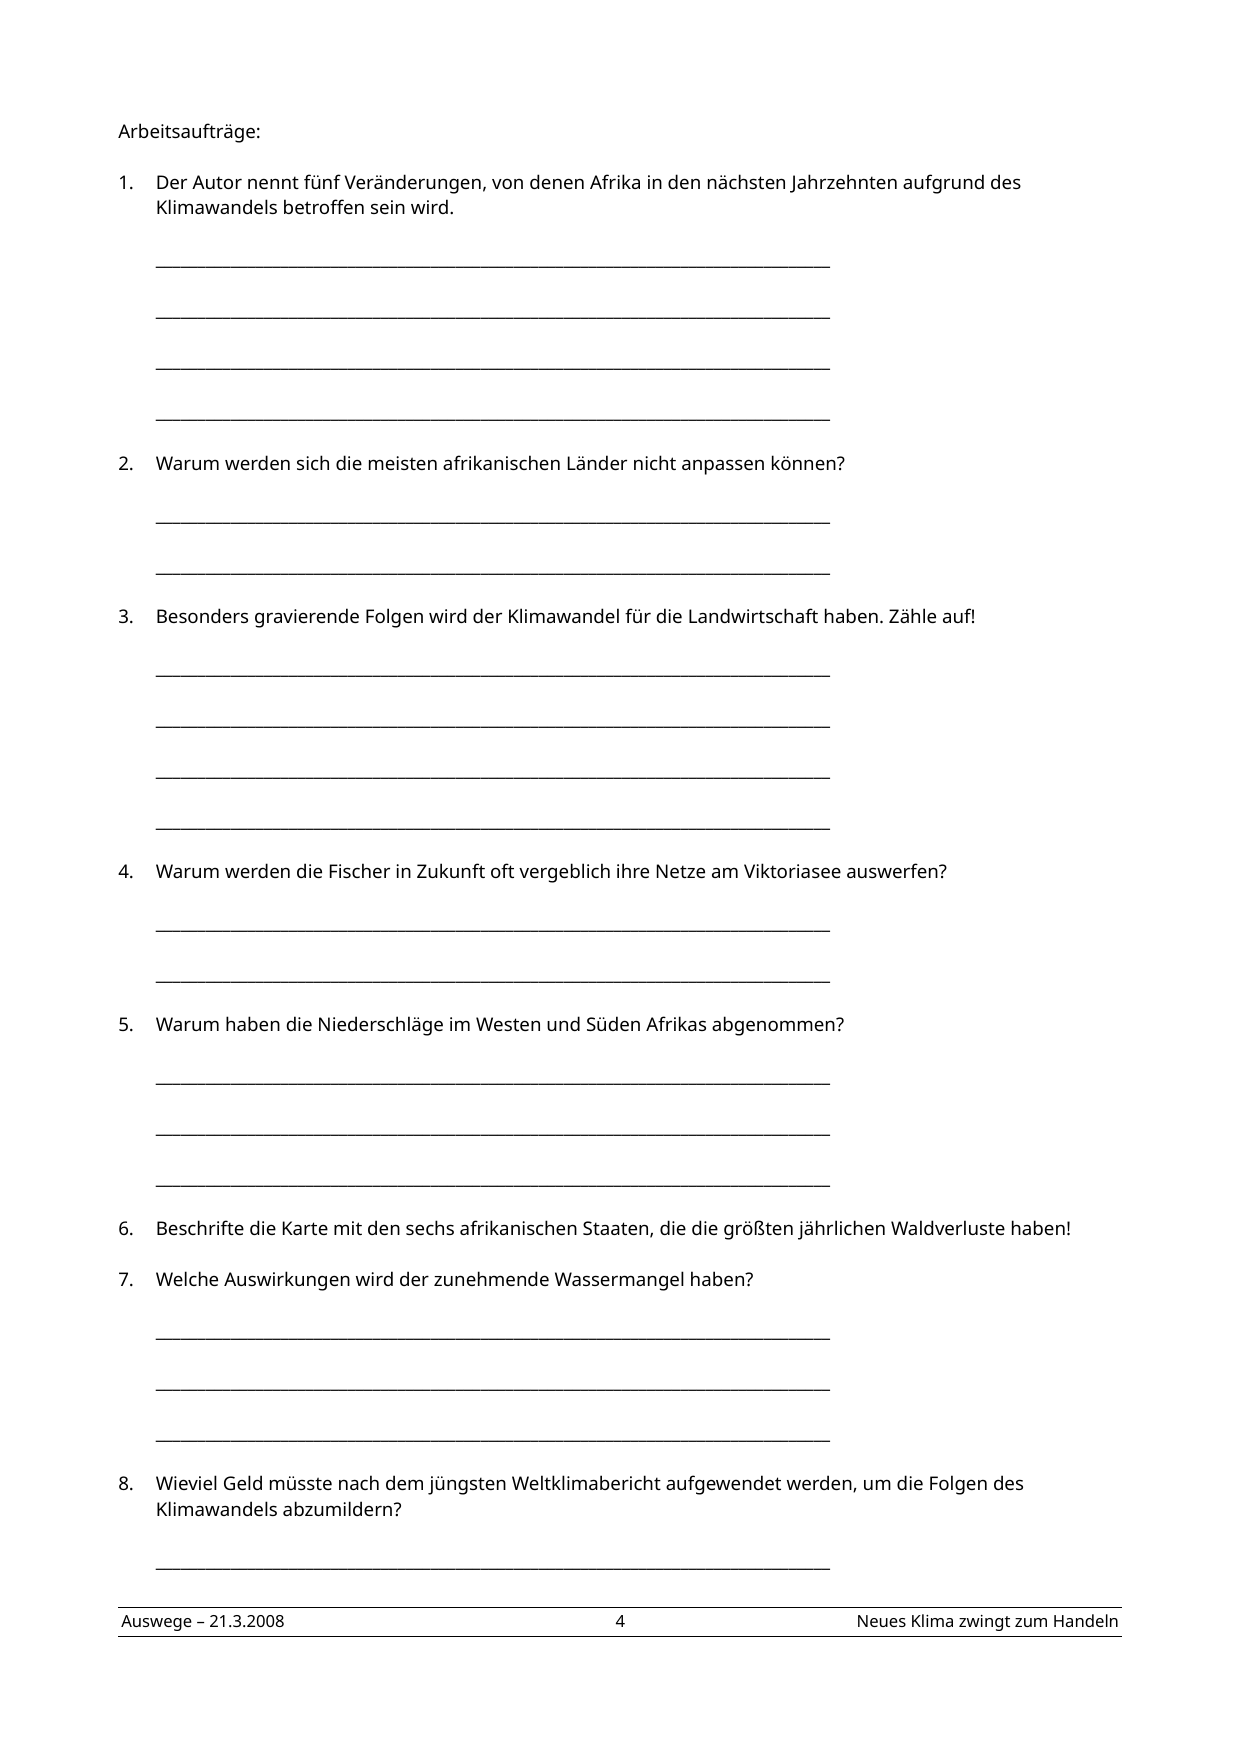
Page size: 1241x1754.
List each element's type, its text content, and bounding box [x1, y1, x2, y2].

list Warum werden sich die meisten afrikanischen Länder nicht anpassen können? _________________________________________________________________________________ _________________________________________________________________________________ [118, 450, 1122, 603]
list Welche Auswirkungen wird der zunehmende Wassermangel haben? _________________________________________________________________________________ _________________________________________________________________________________ _________________________________________________________________________________ [118, 1267, 1122, 1471]
list Wieviel Geld müsste nach dem jüngsten Weltklimabericht aufgewendet werden, um die Folgen des Klimawandels abzumildern? _________________________________________________________________________________ [118, 1471, 1122, 1573]
list Der Autor nennt fünf Veränderungen, von denen Afrika in den nächsten Jahrzehnten aufgrund des Klimawandels betroffen sein wird. _________________________________________________________________________________ _________________________________________________________________________________ _________________________________________________________________________________ _________________________________________________________________________________ [118, 169, 1122, 450]
list Besonders gravierende Folgen wird der Klimawandel für die Landwirtschaft haben. Zähle auf! _________________________________________________________________________________ _________________________________________________________________________________ _________________________________________________________________________________ _________________________________________________________________________________ [118, 603, 1122, 858]
list Warum werden die Fischer in Zukunft oft vergeblich ihre Netze am Viktoriasee auswerfen? _________________________________________________________________________________ _________________________________________________________________________________ [118, 858, 1122, 1011]
list Beschrifte die Karte mit den sechs afrikanischen Staaten, die die größten jährlichen Waldverluste haben! [118, 1216, 1122, 1267]
list Warum haben die Niederschläge im Westen und Süden Afrikas abgenommen? _________________________________________________________________________________ _________________________________________________________________________________ _________________________________________________________________________________ [118, 1011, 1122, 1216]
text Arbeitsaufträge: [118, 118, 1122, 144]
